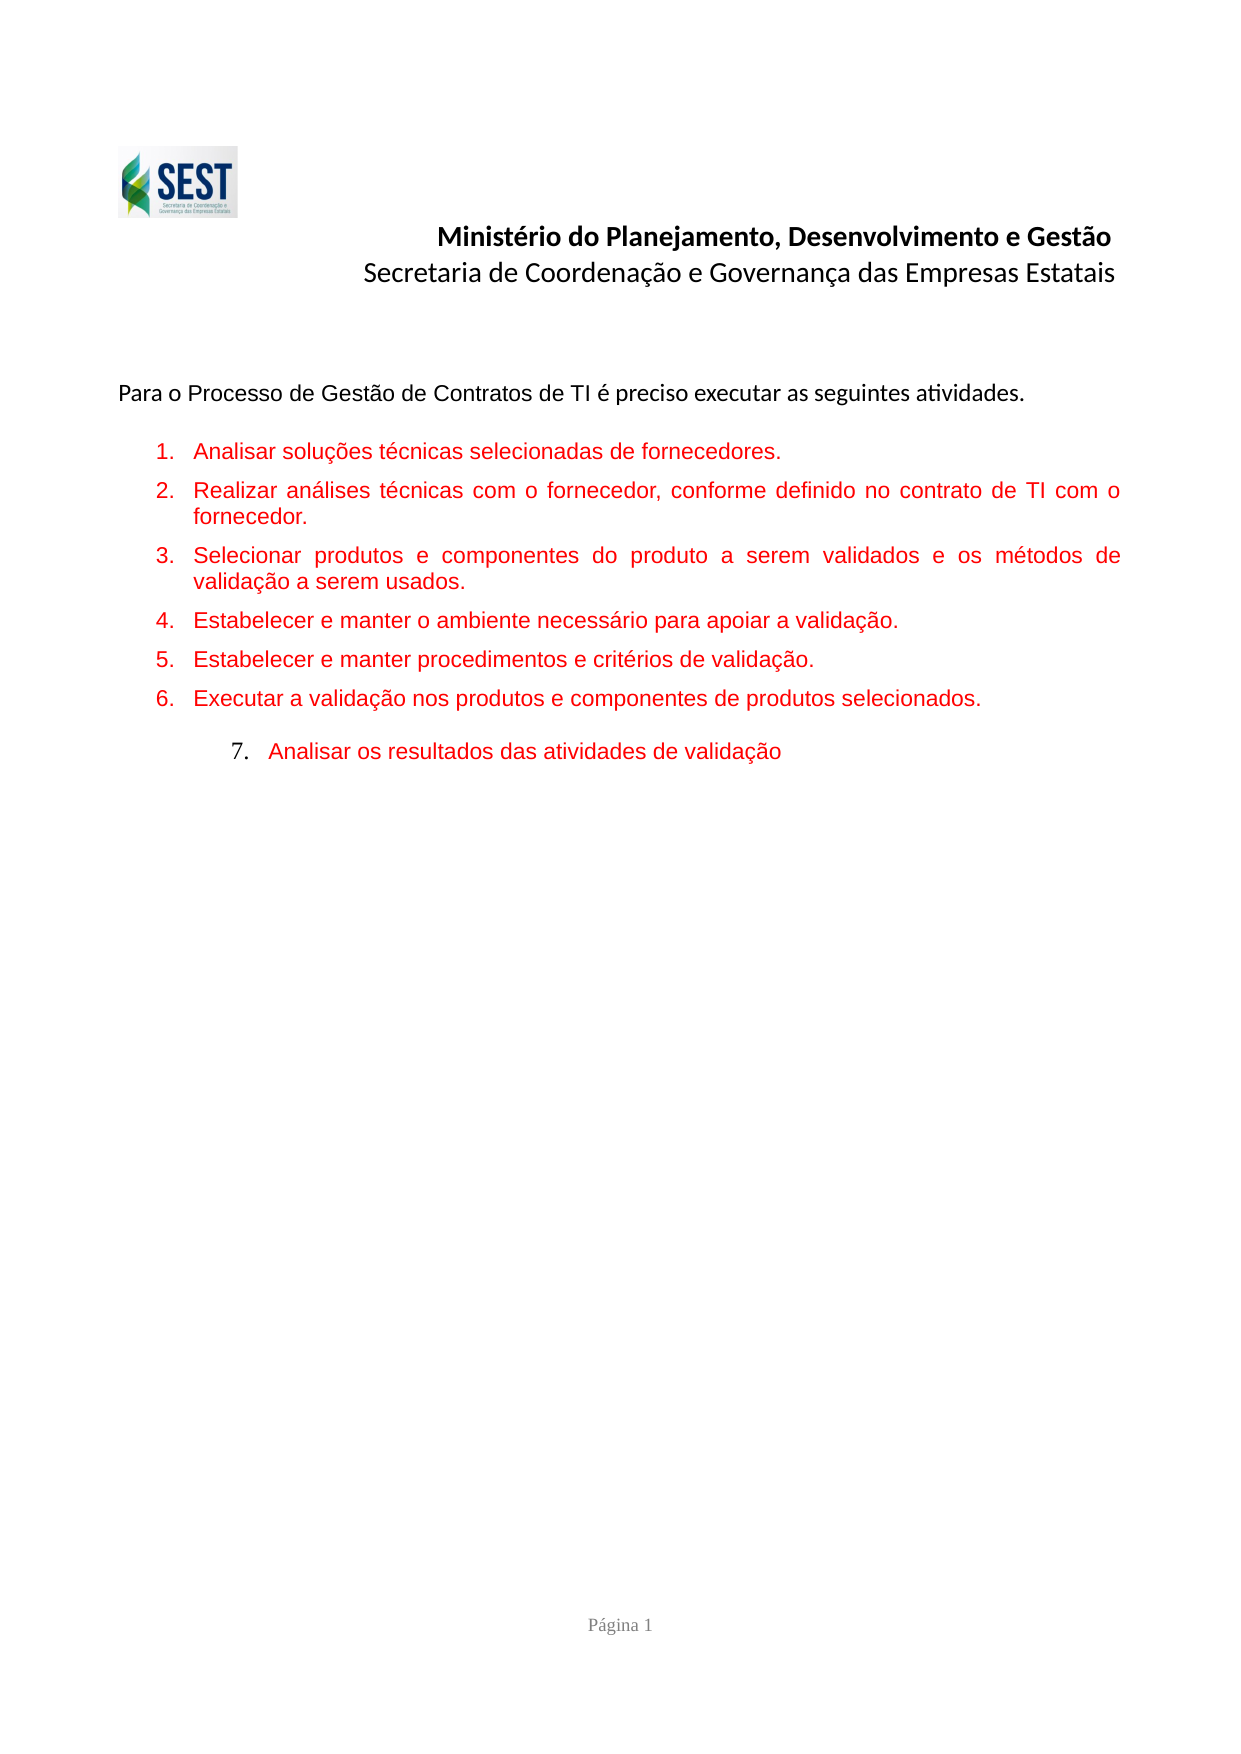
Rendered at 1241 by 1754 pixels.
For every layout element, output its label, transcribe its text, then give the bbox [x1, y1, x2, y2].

list Realizar análises técnicas com o fornecedor, conforme definido no contrato de TI com o fornecedor. [156, 477, 1122, 529]
text Para o Processo de Gestão de Contratos de TI é preciso executar as seguintes atividades. [118, 377, 1122, 407]
list Analisar soluções técnicas selecionadas de fornecedores. [156, 438, 1122, 464]
list Estabelecer e manter procedimentos e critérios de validação. [156, 646, 1122, 672]
list Estabelecer e manter o ambiente necessário para apoiar a validação. [156, 607, 1122, 633]
list Analisar os resultados das atividades de validação [231, 736, 1122, 765]
list Executar a validação nos produtos e componentes de produtos selecionados. [156, 685, 1122, 711]
list Selecionar produtos e componentes do produto a serem validados e os métodos de validação a serem usados. [156, 542, 1122, 594]
